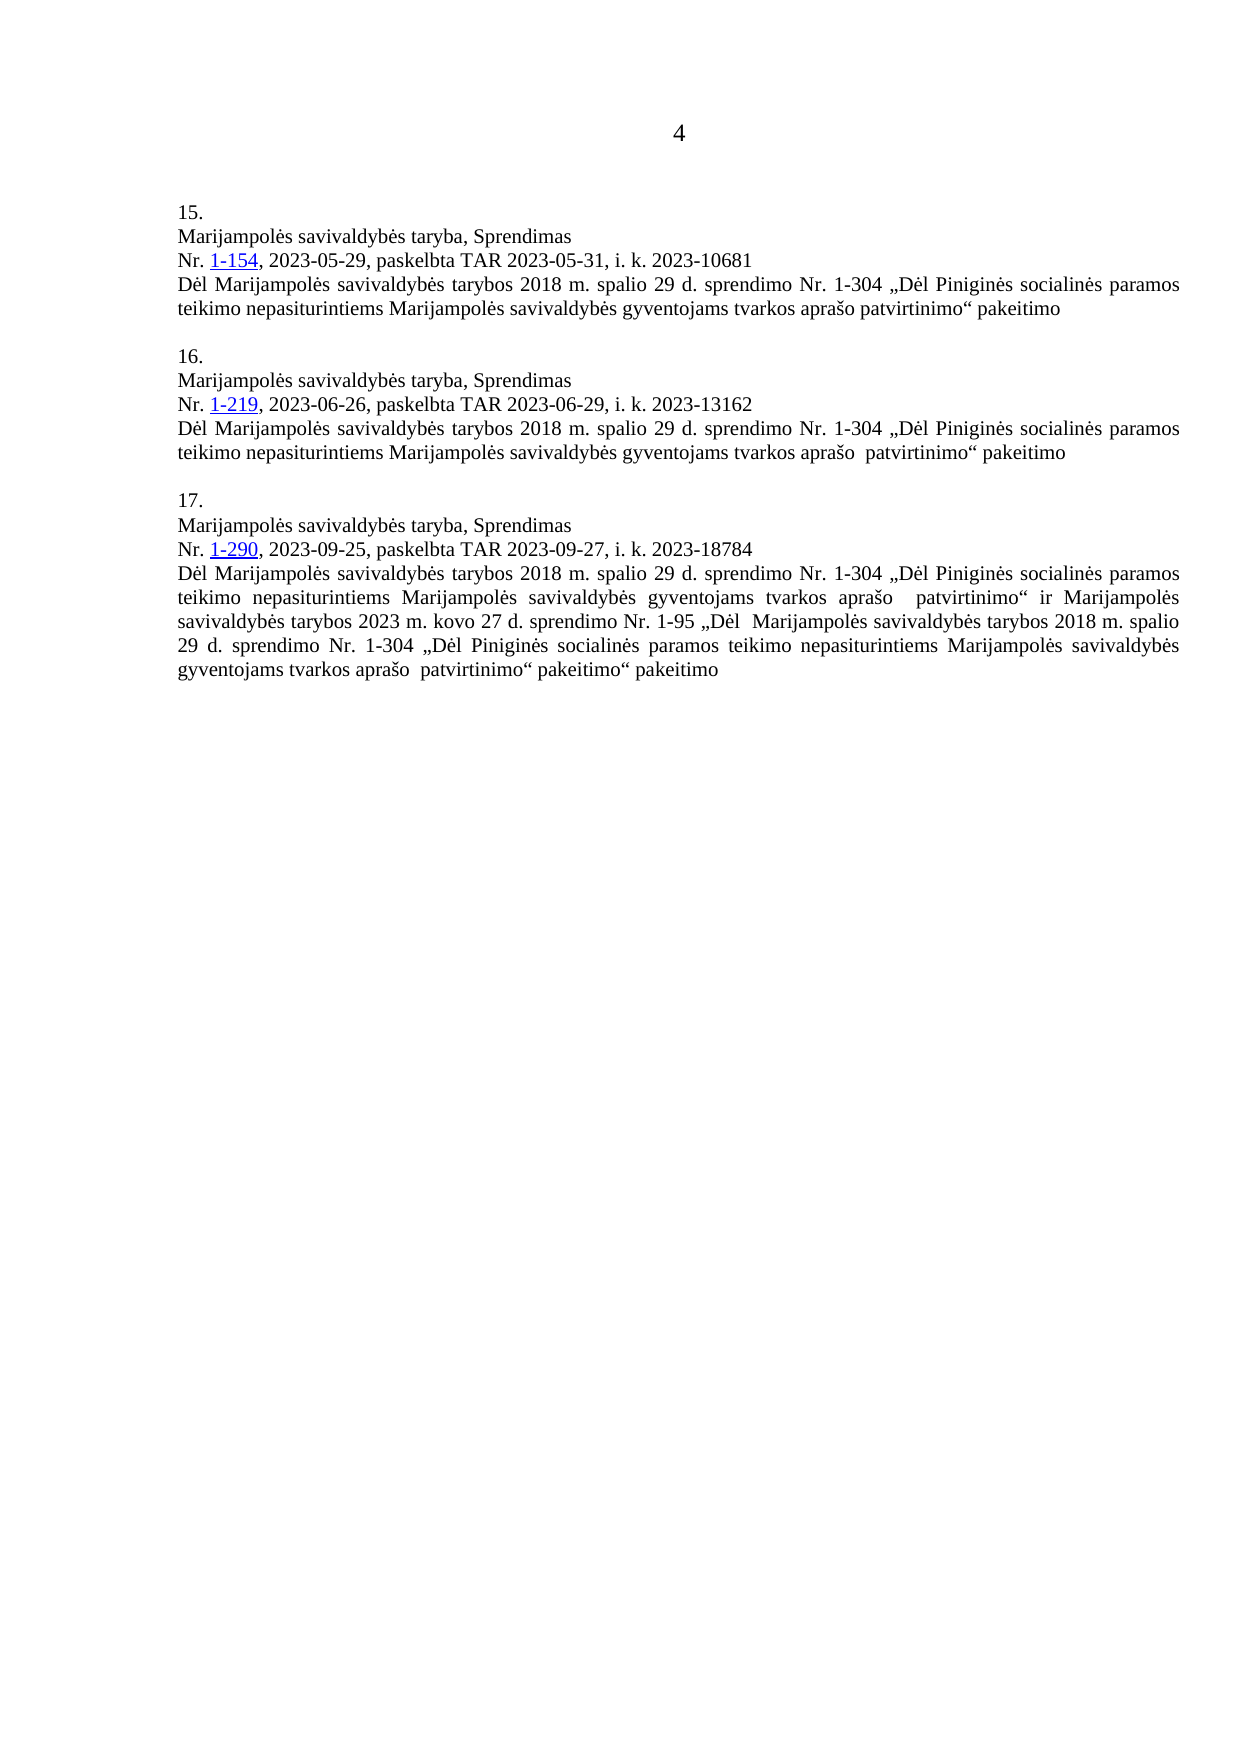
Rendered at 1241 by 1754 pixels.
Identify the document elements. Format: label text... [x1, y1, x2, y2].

text Nr. 1-154, 2023-05-29, paskelbta TAR 2023-05-31, i. k. 2023-10681 [177, 248, 1181, 272]
text Nr. 1-290, 2023-09-25, paskelbta TAR 2023-09-27, i. k. 2023-18784 [177, 537, 1181, 561]
text Marijampolės savivaldybės taryba, Sprendimas [177, 512, 1181, 537]
text Nr. 1-219, 2023-06-26, paskelbta TAR 2023-06-29, i. k. 2023-13162 [177, 392, 1181, 416]
text 17. [177, 488, 1181, 512]
text 15. [177, 200, 1181, 224]
text Dėl Marijampolės savivaldybės tarybos 2018 m. spalio 29 d. sprendimo Nr. 1-304 „Dėl Piniginės socialinės paramos teikimo nepasiturintiems Marijampolės savivaldybės gyventojams tvarkos aprašo patvirtinimo“ pakeitimo [177, 416, 1181, 464]
text Marijampolės savivaldybės taryba, Sprendimas [177, 368, 1181, 392]
text 16. [177, 344, 1181, 368]
text Dėl Marijampolės savivaldybės tarybos 2018 m. spalio 29 d. sprendimo Nr. 1-304 „Dėl Piniginės socialinės paramos teikimo nepasiturintiems Marijampolės savivaldybės gyventojams tvarkos aprašo patvirtinimo“ ir Marijampolės savivaldybės tarybos 2023 m. kovo 27 d. sprendimo Nr. 1-95 „Dėl Marijampolės savivaldybės tarybos 2018 m. spalio 29 d. sprendimo Nr. 1-304 „Dėl Piniginės socialinės paramos teikimo nepasiturintiems Marijampolės savivaldybės gyventojams tvarkos aprašo patvirtinimo“ pakeitimo“ pakeitimo [177, 561, 1181, 681]
text Marijampolės savivaldybės taryba, Sprendimas [177, 224, 1181, 248]
text Dėl Marijampolės savivaldybės tarybos 2018 m. spalio 29 d. sprendimo Nr. 1-304 „Dėl Piniginės socialinės paramos teikimo nepasiturintiems Marijampolės savivaldybės gyventojams tvarkos aprašo patvirtinimo“ pakeitimo [177, 272, 1181, 320]
